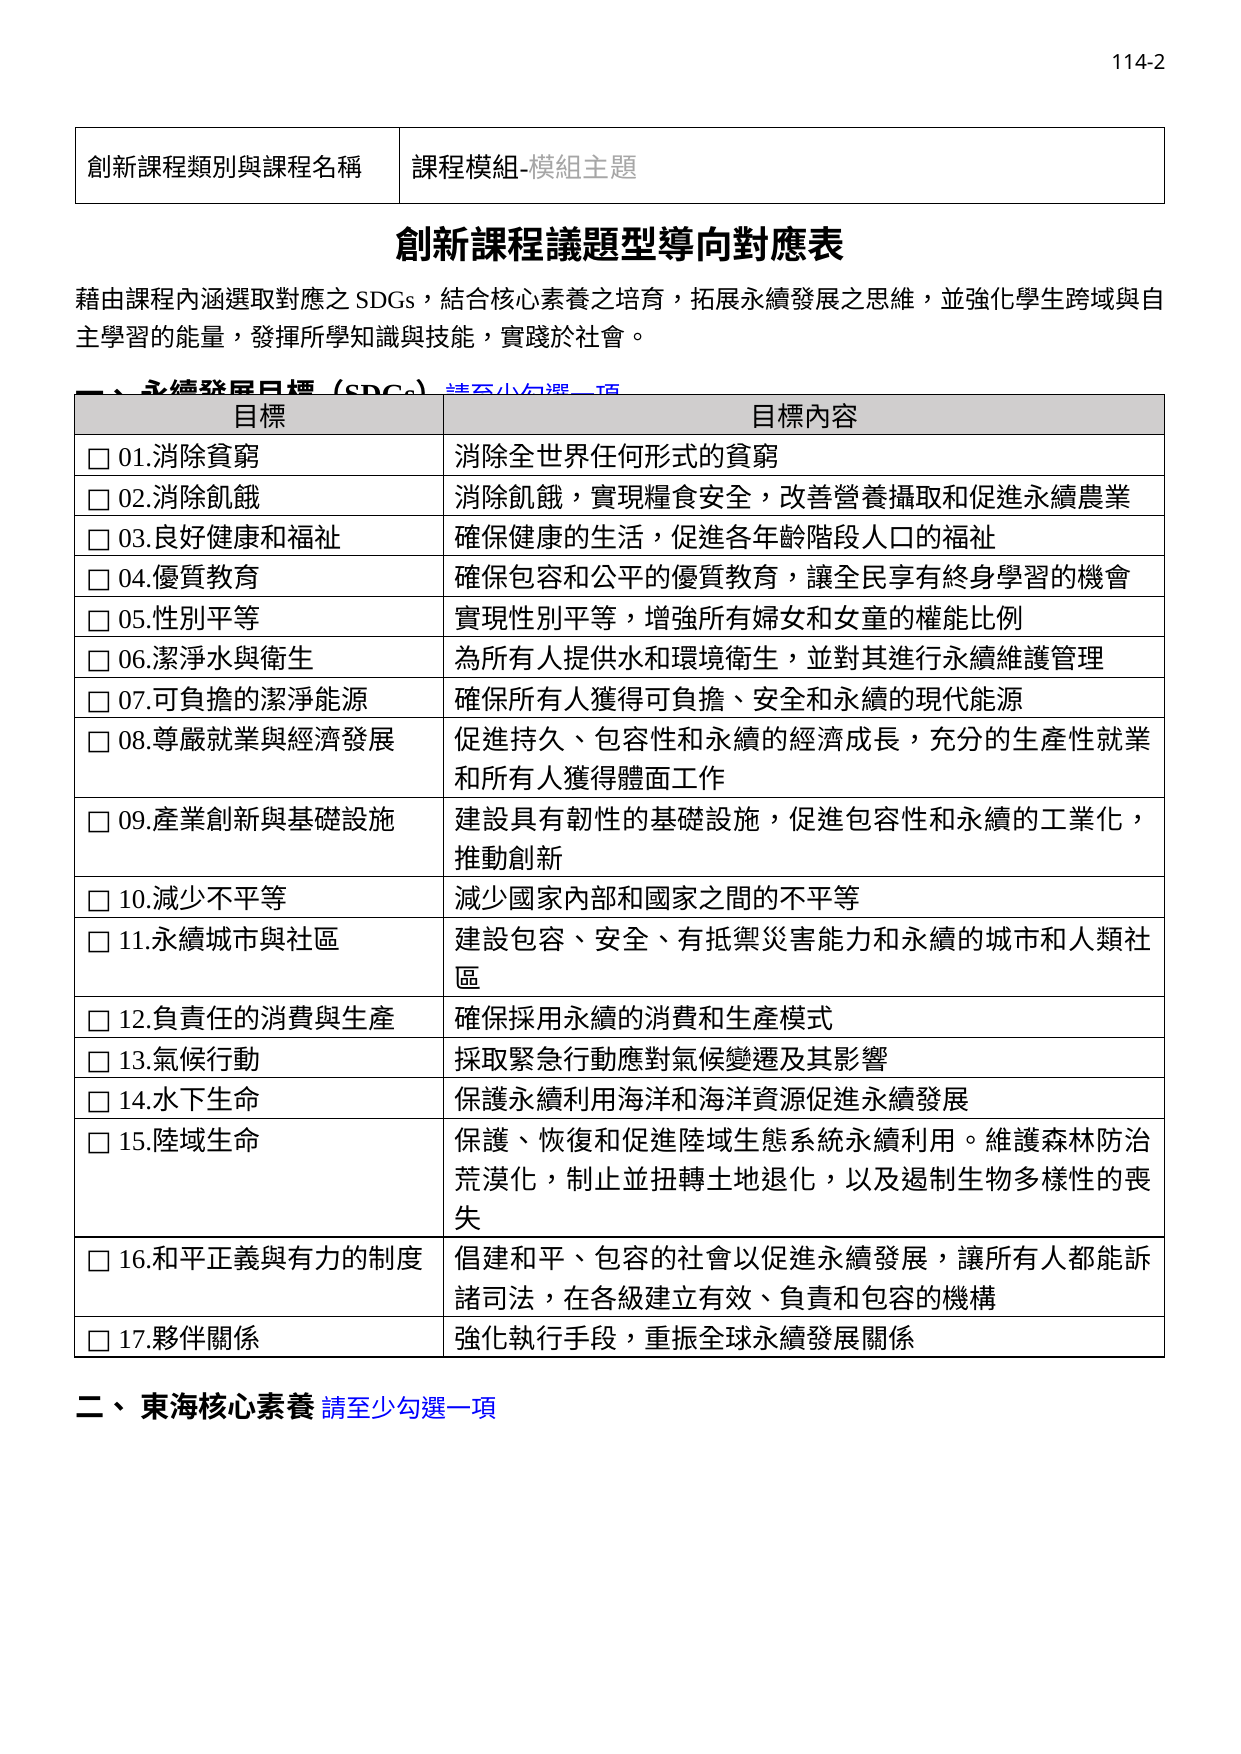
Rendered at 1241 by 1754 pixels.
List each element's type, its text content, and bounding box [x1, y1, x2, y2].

table_cell □ 02.消除飢餓 [75, 476, 443, 515]
table_header 目標 [75, 395, 443, 434]
table_cell □ 17.夥伴關係 [75, 1317, 443, 1356]
table_cell 減少國家內部和國家之間的不平等 [444, 877, 1164, 917]
table_cell □ 04.優質教育 [75, 556, 443, 596]
table_cell 保護永續利用海洋和海洋資源促進永續發展 [444, 1078, 1164, 1117]
table_cell □ 01.消除貧窮 [75, 435, 443, 474]
table_cell 確保包容和公平的優質教育，讓全民享有終身學習的機會 [444, 556, 1164, 596]
table_cell 保護、恢復和促進陸域生態系統永續利用。維護森林防治荒漠化，制止並扭轉土地退化，以及遏制生物多樣性的喪失 [444, 1119, 1164, 1236]
table_header 目標內容 [444, 395, 1164, 434]
table_cell 確保健康的生活，促進各年齡階段人口的福祉 [444, 516, 1164, 555]
table_cell 確保所有人獲得可負擔、安全和永續的現代能源 [444, 678, 1164, 717]
table_cell □ 10.減少不平等 [75, 877, 443, 917]
table_cell □ 08.尊嚴就業與經濟發展 [75, 718, 443, 797]
table_cell 建設包容、安全、有抵禦災害能力和永續的城市和人類社區 [444, 918, 1164, 996]
list 永續發展目標（SDGs）請至少勾選一項 [75, 354, 1165, 394]
table_cell □ 15.陸域生命 [75, 1119, 443, 1236]
text 藉由課程內涵選取對應之SDGs，結合核心素養之培育，拓展永續發展之思維，並強化學生跨域與自主學習的能量，發揮所學知識與技能，實踐於社會。 [75, 279, 1165, 354]
table_header 創新課程類別與課程名稱 [76, 128, 399, 203]
table_cell □ 05.性別平等 [75, 597, 443, 636]
table_cell 促進持久、包容性和永續的經濟成長，充分的生產性就業和所有人獲得體面工作 [444, 718, 1164, 797]
table_cell 為所有人提供水和環境衛生，並對其進行永續維護管理 [444, 637, 1164, 677]
table_cell 消除飢餓，實現糧食安全，改善營養攝取和促進永續農業 [444, 476, 1164, 515]
table_cell 強化執行手段，重振全球永續發展關係 [444, 1317, 1164, 1356]
table_cell □ 13.氣候行動 [75, 1038, 443, 1077]
table_cell □ 14.水下生命 [75, 1078, 443, 1117]
list 東海核心素養 請至少勾選一項 [75, 1358, 1165, 1442]
table_cell □ 03.良好健康和福祉 [75, 516, 443, 555]
table_cell □ 16.和平正義與有力的制度 [75, 1238, 443, 1316]
table_cell □ 09.產業創新與基礎設施 [75, 798, 443, 876]
table_header 課程模組-模組主題 [400, 128, 1164, 203]
table_cell □ 06.潔淨水與衛生 [75, 637, 443, 677]
table_cell □ 12.負責任的消費與生產 [75, 997, 443, 1037]
text 創新課程議題型導向對應表 [75, 204, 1165, 279]
table_cell □ 11.永續城市與社區 [75, 918, 443, 996]
table_cell 消除全世界任何形式的貧窮 [444, 435, 1164, 474]
table_cell 倡建和平、包容的社會以促進永續發展，讓所有人都能訴諸司法，在各級建立有效、負責和包容的機構 [444, 1238, 1164, 1316]
table_cell 建設具有韌性的基礎設施，促進包容性和永續的工業化，推動創新 [444, 798, 1164, 876]
table_cell 採取緊急行動應對氣候變遷及其影響 [444, 1038, 1164, 1077]
table_cell 確保採用永續的消費和生產模式 [444, 997, 1164, 1037]
table_cell 實現性別平等，增強所有婦女和女童的權能比例 [444, 597, 1164, 636]
table_cell □ 07.可負擔的潔淨能源 [75, 678, 443, 717]
